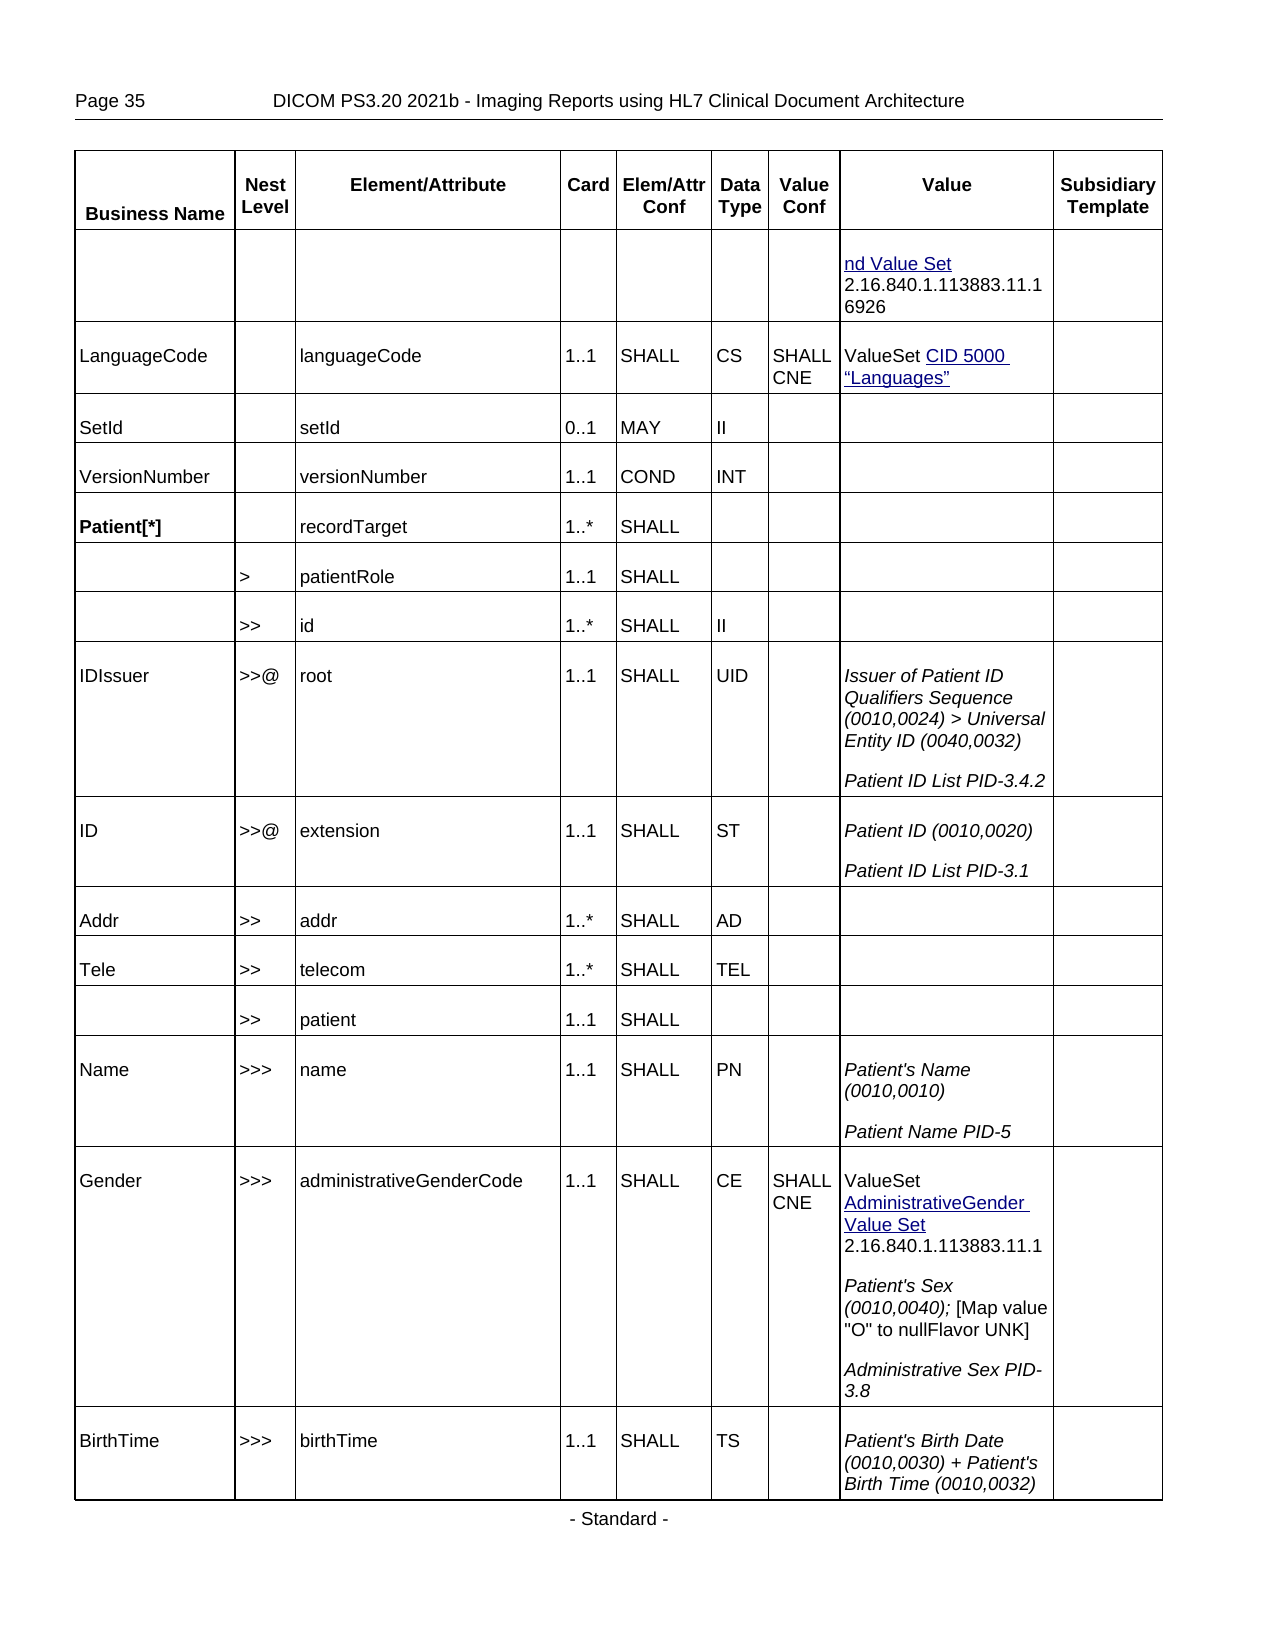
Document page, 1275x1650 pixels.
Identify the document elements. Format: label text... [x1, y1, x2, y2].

table_cell COND [617, 443, 711, 492]
table_cell telecom [296, 936, 560, 985]
table_cell [841, 543, 1053, 591]
table_cell [841, 394, 1053, 442]
table_header Subsidiary Template [1054, 151, 1162, 228]
table_cell addr [296, 887, 560, 935]
table_cell version​Number [296, 443, 560, 492]
table_cell 1..1 [561, 322, 616, 392]
table_header Elem/Attr Conf [617, 151, 711, 228]
table_cell patient​Role [296, 543, 560, 591]
table_cell [769, 443, 839, 492]
table_cell SHALL [617, 322, 711, 392]
table_cell extension [296, 797, 560, 886]
table_cell [1054, 797, 1162, 886]
table_cell SHALL [617, 1407, 711, 1499]
table_cell Issuer of Patient ID Qualifiers Sequence (0010,0024) > Universal Entity ID (0040,0032) Patient ID List PID-3.4.2 [841, 642, 1053, 796]
table_cell TS [712, 1407, 768, 1499]
table_cell SHALL [617, 887, 711, 935]
table_cell set​Id [296, 394, 560, 442]
table_cell >>> [236, 1407, 295, 1499]
table_cell [617, 230, 711, 321]
table_cell [769, 936, 839, 985]
table_cell [769, 543, 839, 591]
table_cell 1..1 [561, 986, 616, 1035]
table_cell [769, 986, 839, 1035]
table_cell [1054, 443, 1162, 492]
table_cell patient [296, 986, 560, 1035]
table_cell Name [76, 1036, 234, 1146]
table_cell [769, 797, 839, 886]
table_cell [769, 592, 839, 641]
table_cell 0..1 [561, 394, 616, 442]
table_cell [712, 230, 768, 321]
table_cell >> [236, 592, 295, 641]
table_cell TEL [712, 936, 768, 985]
table_cell >>> [236, 1036, 295, 1146]
table_cell [236, 394, 295, 442]
table_cell MAY [617, 394, 711, 442]
table_cell [1054, 322, 1162, 392]
table_cell SHALL [617, 986, 711, 1035]
table_cell >> [236, 936, 295, 985]
table_header Value Conf [769, 151, 839, 228]
table_cell CS [712, 322, 768, 392]
table_header Value [841, 151, 1053, 228]
table_header Data Type [712, 151, 768, 228]
table_cell SHALL [617, 936, 711, 985]
table_cell [1054, 887, 1162, 935]
table_cell [1054, 1036, 1162, 1146]
table_cell id [296, 592, 560, 641]
table_cell 1..* [561, 592, 616, 641]
table_cell SHALL [617, 493, 711, 542]
table_cell administrative​Gender​Code [296, 1147, 560, 1406]
table_cell [769, 887, 839, 935]
table_cell >>@ [236, 797, 295, 886]
table_cell [841, 443, 1053, 492]
table_cell SHALL CNE [769, 1147, 839, 1406]
table_cell 1..1 [561, 1147, 616, 1406]
table_cell [76, 986, 234, 1035]
table_cell [1054, 543, 1162, 591]
table_cell [1054, 642, 1162, 796]
table_cell [236, 322, 295, 392]
table_header Business Name [76, 151, 234, 228]
table_cell [769, 1036, 839, 1146]
table_cell [769, 642, 839, 796]
table_cell [76, 592, 234, 641]
table_cell CE [712, 1147, 768, 1406]
table_cell name [296, 1036, 560, 1146]
table_cell [769, 394, 839, 442]
table_cell Patient's Name (0010,0010) Patient Name PID-5 [841, 1036, 1053, 1146]
table_cell [1054, 230, 1162, 321]
table_cell SHALL [617, 642, 711, 796]
table_cell Version​Number [76, 443, 234, 492]
table_cell [76, 543, 234, 591]
table_cell Gender [76, 1147, 234, 1406]
table_cell SHALL CNE [769, 322, 839, 392]
table_cell [1054, 986, 1162, 1035]
table_cell [841, 887, 1053, 935]
table_cell [712, 543, 768, 591]
table_cell ID [76, 797, 234, 886]
table_cell >> [236, 986, 295, 1035]
table_cell [712, 493, 768, 542]
table_cell Tele [76, 936, 234, 985]
table_cell [769, 493, 839, 542]
table_cell Patient's Birth Date (0010,0030) + Patient's Birth Time (0010,0032) [841, 1407, 1053, 1499]
table_header Nest Level [236, 151, 295, 228]
table_cell record​Target [296, 493, 560, 542]
table_cell 1..* [561, 493, 616, 542]
table_cell [1054, 936, 1162, 985]
table_cell ValueSet CID 5000 “Languages” [841, 322, 1053, 392]
table_cell Language​Code [76, 322, 234, 392]
table_cell > [236, 543, 295, 591]
table_cell II [712, 394, 768, 442]
table_cell 1..* [561, 887, 616, 935]
table_cell birth​Time [296, 1407, 560, 1499]
table_cell SHALL [617, 592, 711, 641]
table_cell 1..1 [561, 1036, 616, 1146]
table_cell INT [712, 443, 768, 492]
table_cell 1..1 [561, 1407, 616, 1499]
table_cell [1054, 493, 1162, 542]
table_cell [1054, 394, 1162, 442]
table_cell 1..1 [561, 797, 616, 886]
table_cell 1..1 [561, 642, 616, 796]
table_cell [76, 230, 234, 321]
table_cell language​Code [296, 322, 560, 392]
table_cell IDIssuer [76, 642, 234, 796]
table_cell >> [236, 887, 295, 935]
table_cell SHALL [617, 1147, 711, 1406]
table_cell [236, 443, 295, 492]
table_cell [841, 936, 1053, 985]
table_cell SHALL [617, 1036, 711, 1146]
table_cell SHALL [617, 543, 711, 591]
table_cell UID [712, 642, 768, 796]
table_cell PN [712, 1036, 768, 1146]
table_cell Patient ID (0010,0020) Patient ID List PID-3.1 [841, 797, 1053, 886]
table_cell ValueSet AdministrativeGender Value Set 2.16.840.1.113883.11.1 Patient's Sex (0010,0040); [Map value "O" to nullFlavor UNK] Administrative Sex PID-3.8 [841, 1147, 1053, 1406]
table_cell [236, 493, 295, 542]
table_cell [1054, 1407, 1162, 1499]
table_cell [841, 493, 1053, 542]
table_cell Addr [76, 887, 234, 935]
table_cell AD [712, 887, 768, 935]
table_cell 1..1 [561, 443, 616, 492]
table_cell Set​Id [76, 394, 234, 442]
table_cell Patient[*] [76, 493, 234, 542]
table_cell [841, 986, 1053, 1035]
table_cell 1..1 [561, 543, 616, 591]
table_cell [1054, 592, 1162, 641]
table_cell nd Value Set 2.16.840.1.113883.11.16926 [841, 230, 1053, 321]
table_cell >>> [236, 1147, 295, 1406]
table_cell [561, 230, 616, 321]
table_header Element/​Attribute [296, 151, 560, 228]
table_cell [1054, 1147, 1162, 1406]
table_cell Birth​Time [76, 1407, 234, 1499]
table_cell 1..* [561, 936, 616, 985]
table_cell >>@ [236, 642, 295, 796]
table_cell ST [712, 797, 768, 886]
table_cell [841, 592, 1053, 641]
table_cell [769, 230, 839, 321]
table_cell [769, 1407, 839, 1499]
table_cell root [296, 642, 560, 796]
table_cell [236, 230, 295, 321]
table_header Card [561, 151, 616, 228]
table_cell [296, 230, 560, 321]
table_cell II [712, 592, 768, 641]
table_cell [712, 986, 768, 1035]
table_cell SHALL [617, 797, 711, 886]
